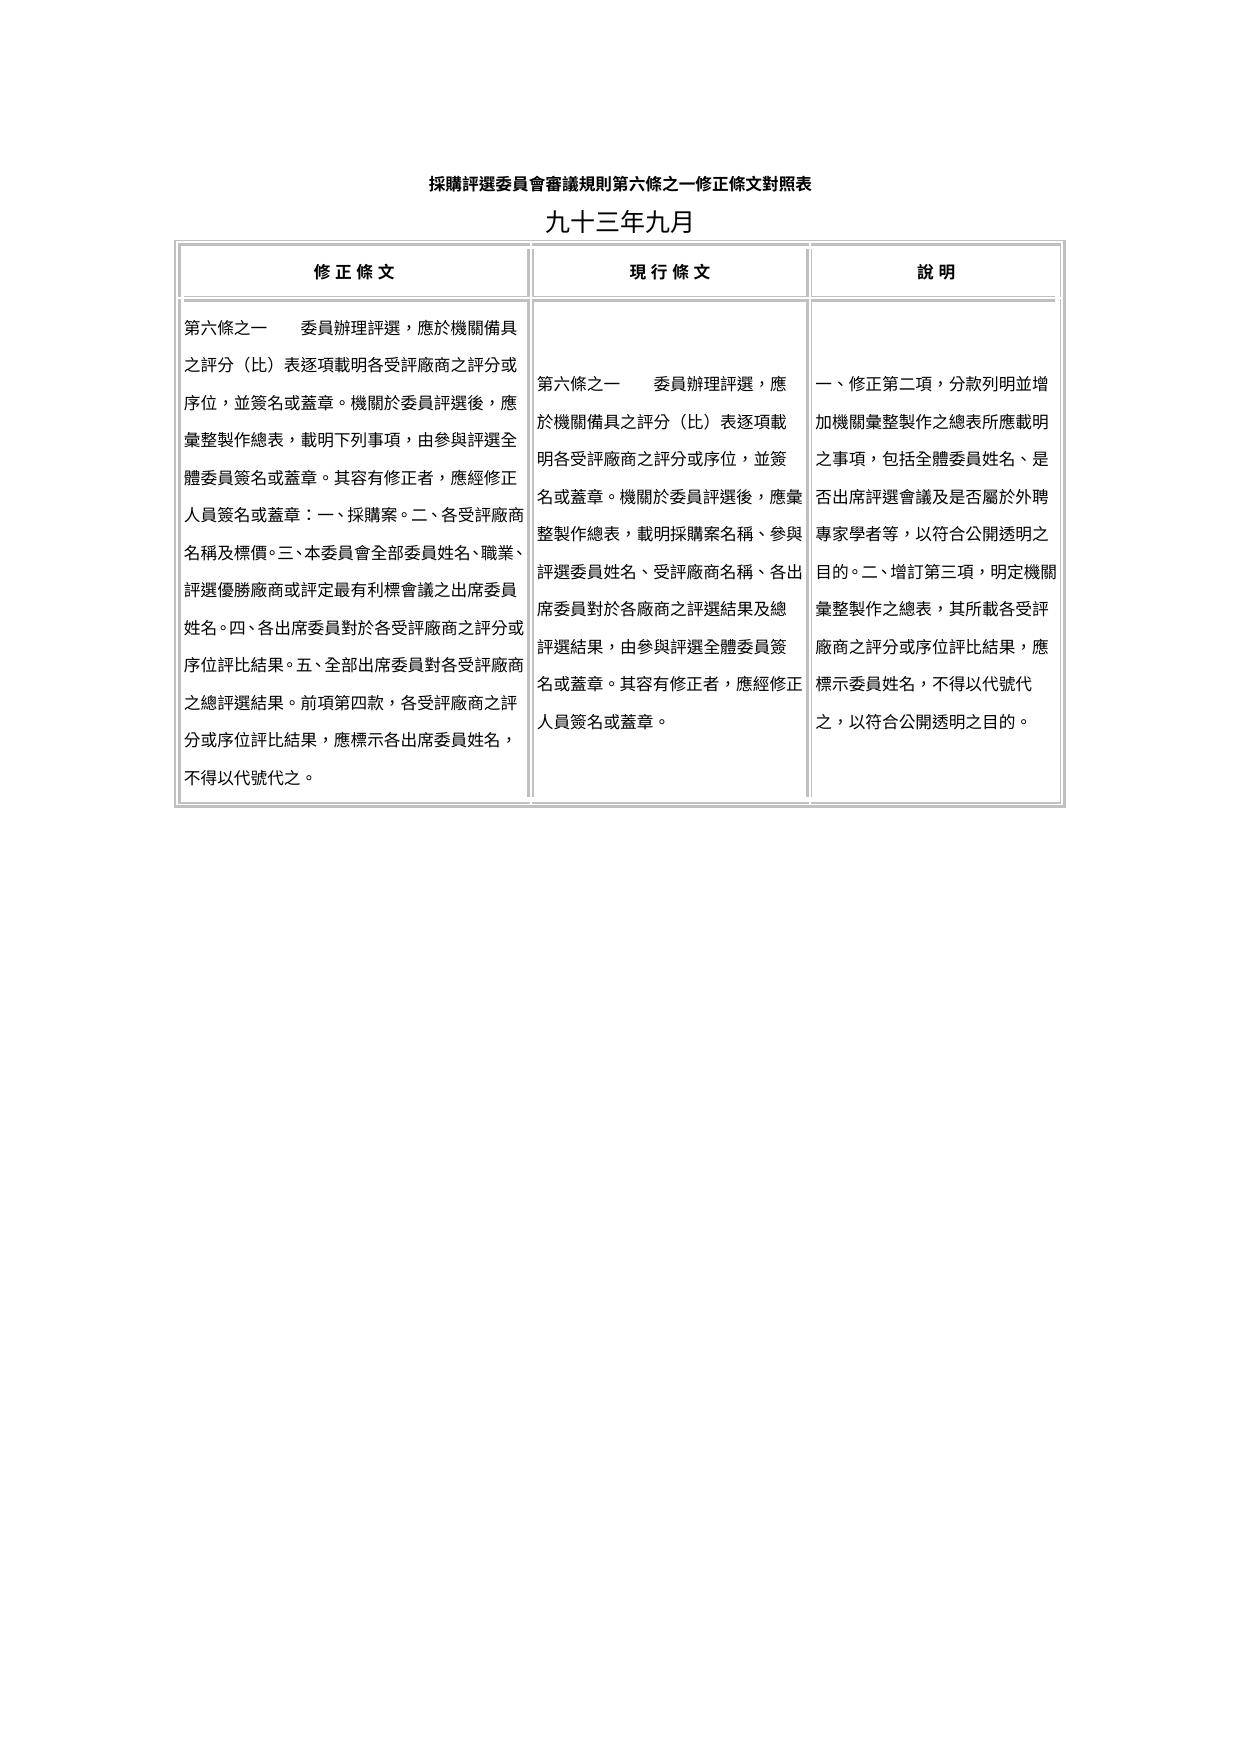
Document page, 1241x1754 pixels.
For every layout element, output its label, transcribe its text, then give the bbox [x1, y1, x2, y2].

table_header 修 正 條 文 [181, 246, 530, 296]
table_header 說 明 [809, 241, 1063, 296]
table_cell 第六條之一 委員辦理評選，應於機關備具之評分（比）表逐項載明各受評廠商之評分或序位，並簽名或蓋章。機關於委員評選後，應彙整製作總表，載明採購案名稱、參與評選委員姓名、受評廠商名稱、各出席委員對於各廠商之評選結果及總評選結果，由參與評選全體委員簽名或蓋章。其容有修正者，應經修正人員簽名或蓋章。 [530, 296, 809, 802]
table_cell 第六條之一 委員辦理評選，應於機關備具之評分（比）表逐項載明各受評廠商之評分或序位，並簽名或蓋章。機關於委員評選後，應彙整製作總表，載明下列事項，由參與評選全體委員簽名或蓋章。其容有修正者，應經修正人員簽名或蓋章：一、採購案。二、各受評廠商名稱及標價。三、本委員會全部委員姓名、職業、評選優勝廠商或評定最有利標會議之出席委員姓名。四、各出席委員對於各受評廠商之評分或序位評比結果。五、全部出席委員對各受評廠商之總評選結果。前項第四款，各受評廠商之評分或序位評比結果，應標示各出席委員姓名，不得以代號代之。 [178, 296, 530, 802]
table_cell 一、修正第二項，分款列明並增加機關彙整製作之總表所應載明之事項，包括全體委員姓名、是否出席評選會議及是否屬於外聘專家學者等，以符合公開透明之目的。二、增訂第三項，明定機關彙整製作之總表，其所載各受評廠商之評分或序位評比結果，應標示委員姓名，不得以代號代之，以符合公開透明之目的。 [809, 296, 1063, 802]
table_header 現 行 條 文 [530, 241, 809, 296]
text 採購評選委員會審議規則第六條之一修正條文對照表 九十三年九月 [187, 164, 1053, 239]
